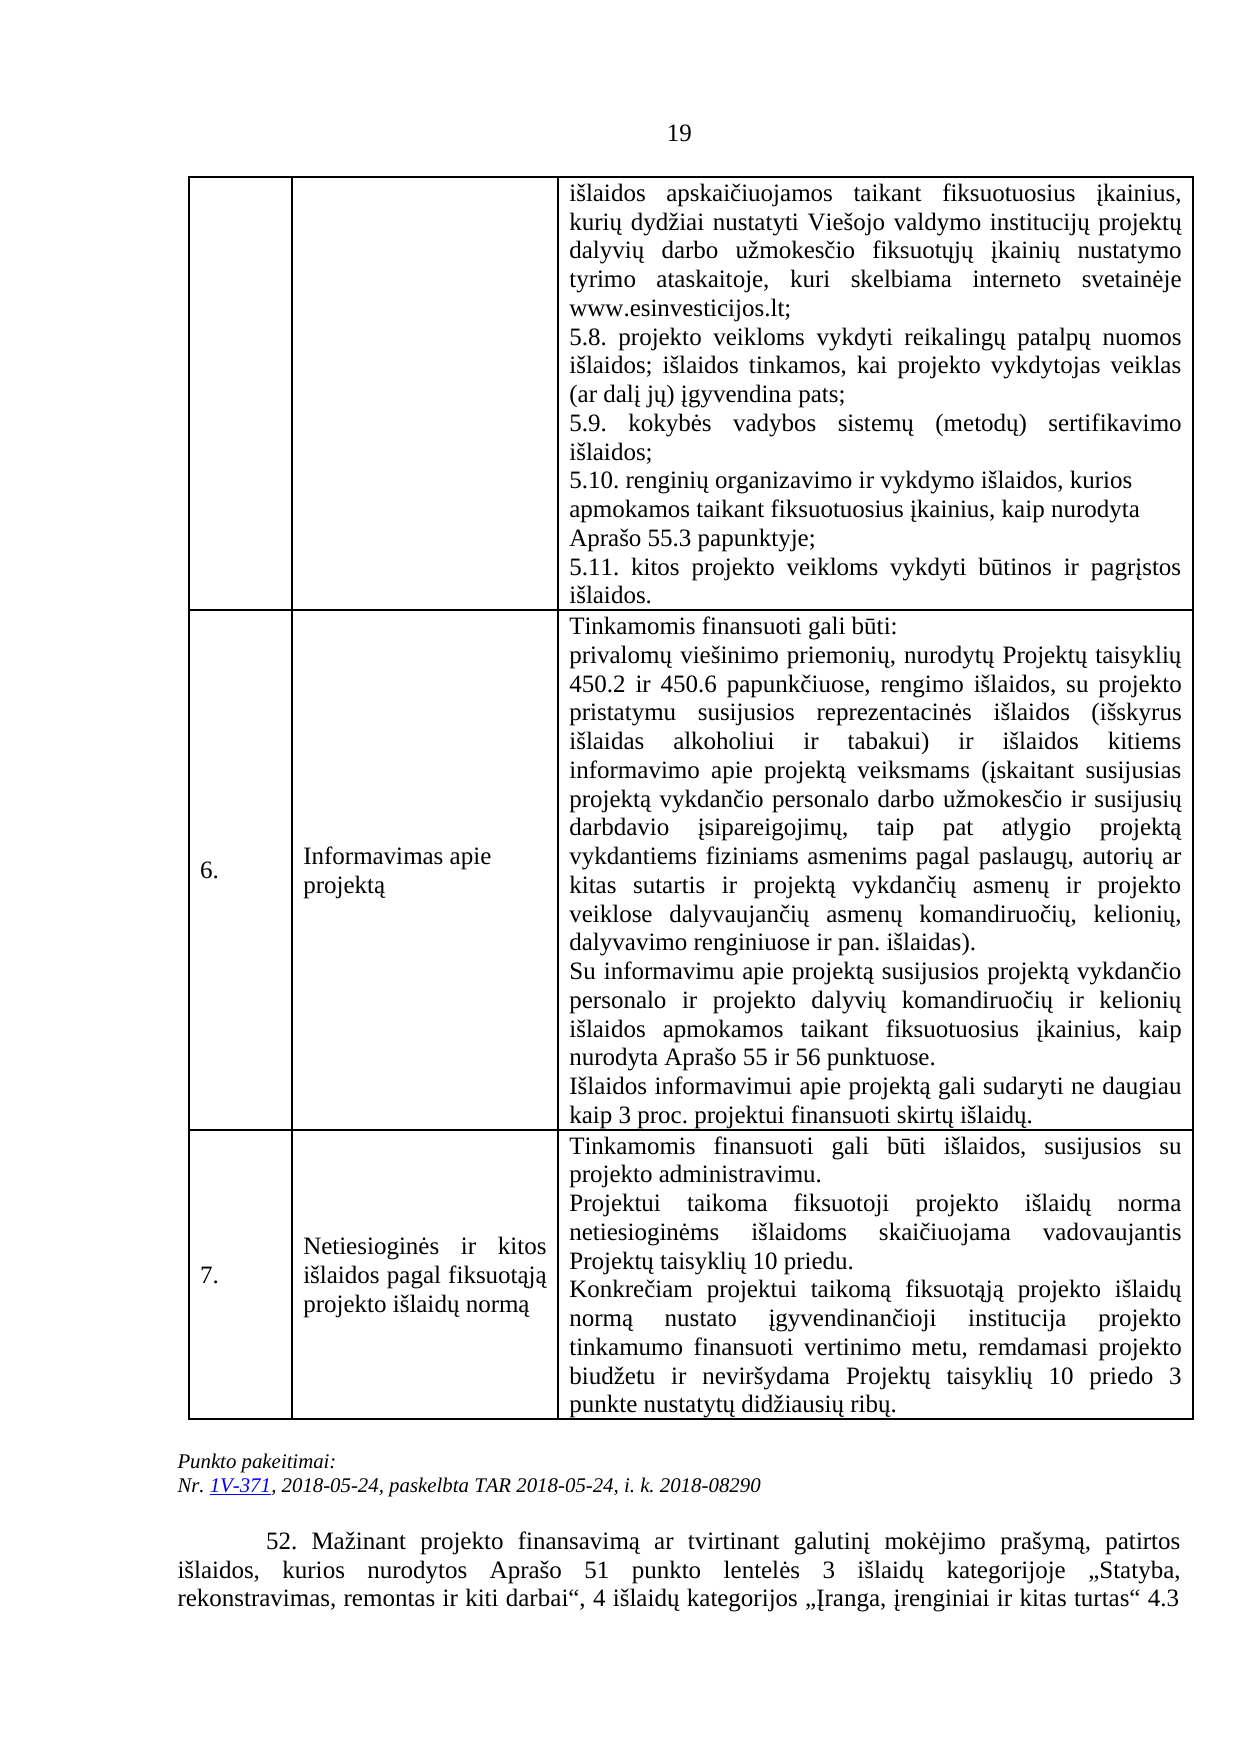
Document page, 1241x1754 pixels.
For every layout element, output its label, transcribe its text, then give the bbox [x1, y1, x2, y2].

text 52. Mažinant projekto finansavimą ar tvirtinant galutinį mokėjimo prašymą, patirtos išlaidos, kurios nurodytos Aprašo 51 punkto lentelės 3 išlaidų kategorijoje „Statyba, rekonstravimas, remontas ir kiti darbai“, 4 išlaidų kategorijos „Įranga, įrenginiai ir kitas turtas“ 4.3 [177, 1526, 1181, 1612]
table_cell Informavimas apie projektą [293, 611, 557, 1129]
text Nr. 1V-371, 2018-05-24, paskelbta TAR 2018-05-24, i. k. 2018-08290 [177, 1473, 1181, 1497]
table_cell Tinkamomis finansuoti gali būti išlaidos, susijusios su projekto administravimu. Projektui taikoma fiksuotoji projekto išlaidų norma netiesioginėms išlaidoms skaičiuojama vadovaujantis Projektų taisyklių 10 priedu. Konkrečiam projektui taikomą fiksuotąją projekto išlaidų normą nustato įgyvendinančioji institucija projekto tinkamumo finansuoti vertinimo metu, remdamasi projekto biudžetu ir neviršydama Projektų taisyklių 10 priedo 3 punkte nustatytų didžiausių ribų. [559, 1131, 1192, 1418]
table_cell išlaidos apskaičiuojamos taikant fiksuotuosius įkainius, kurių dydžiai nustatyti Viešojo valdymo institucijų projektų dalyvių darbo užmokesčio fiksuotųjų įkainių nustatymo tyrimo ataskaitoje, kuri skelbiama interneto svetainėje www.esinvesticijos.lt; 5.8. projekto veikloms vykdyti reikalingų patalpų nuomos išlaidos; išlaidos tinkamos, kai projekto vykdytojas veiklas (ar dalį jų) įgyvendina pats; 5.9. kokybės vadybos sistemų (metodų) sertifikavimo išlaidos; 5.10. renginių organizavimo ir vykdymo išlaidos, kurios apmokamos taikant fiksuotuosius įkainius, kaip nurodyta Aprašo 55.3 papunktyje; 5.11. kitos projekto veikloms vykdyti būtinos ir pagrįstos išlaidos. [559, 178, 1192, 609]
table_cell Netiesioginės ir kitos išlaidos pagal fiksuotąją projekto išlaidų normą [293, 1131, 557, 1418]
table_cell 7. [190, 1131, 291, 1418]
text Punkto pakeitimai: [177, 1449, 1181, 1473]
table_cell [293, 178, 557, 609]
table_cell [190, 178, 291, 609]
table_cell Tinkamomis finansuoti gali būti: privalomų viešinimo priemonių, nurodytų Projektų taisyklių 450.2 ir 450.6 papunkčiuose, rengimo išlaidos, su projekto pristatymu susijusios reprezentacinės išlaidos (išskyrus išlaidas alkoholiui ir tabakui) ir išlaidos kitiems informavimo apie projektą veiksmams (įskaitant susijusias projektą vykdančio personalo darbo užmokesčio ir susijusių darbdavio įsipareigojimų, taip pat atlygio projektą vykdantiems fiziniams asmenims pagal paslaugų, autorių ar kitas sutartis ir projektą vykdančių asmenų ir projekto veiklose dalyvaujančių asmenų komandiruočių, kelionių, dalyvavimo renginiuose ir pan. išlaidas). Su informavimu apie projektą susijusios projektą vykdančio personalo ir projekto dalyvių komandiruočių ir kelionių išlaidos apmokamos taikant fiksuotuosius įkainius, kaip nurodyta Aprašo 55 ir 56 punktuose. Išlaidos informavimui apie projektą gali sudaryti ne daugiau kaip 3 proc. projektui finansuoti skirtų išlaidų. [559, 611, 1192, 1129]
table_cell 6. [190, 611, 291, 1129]
